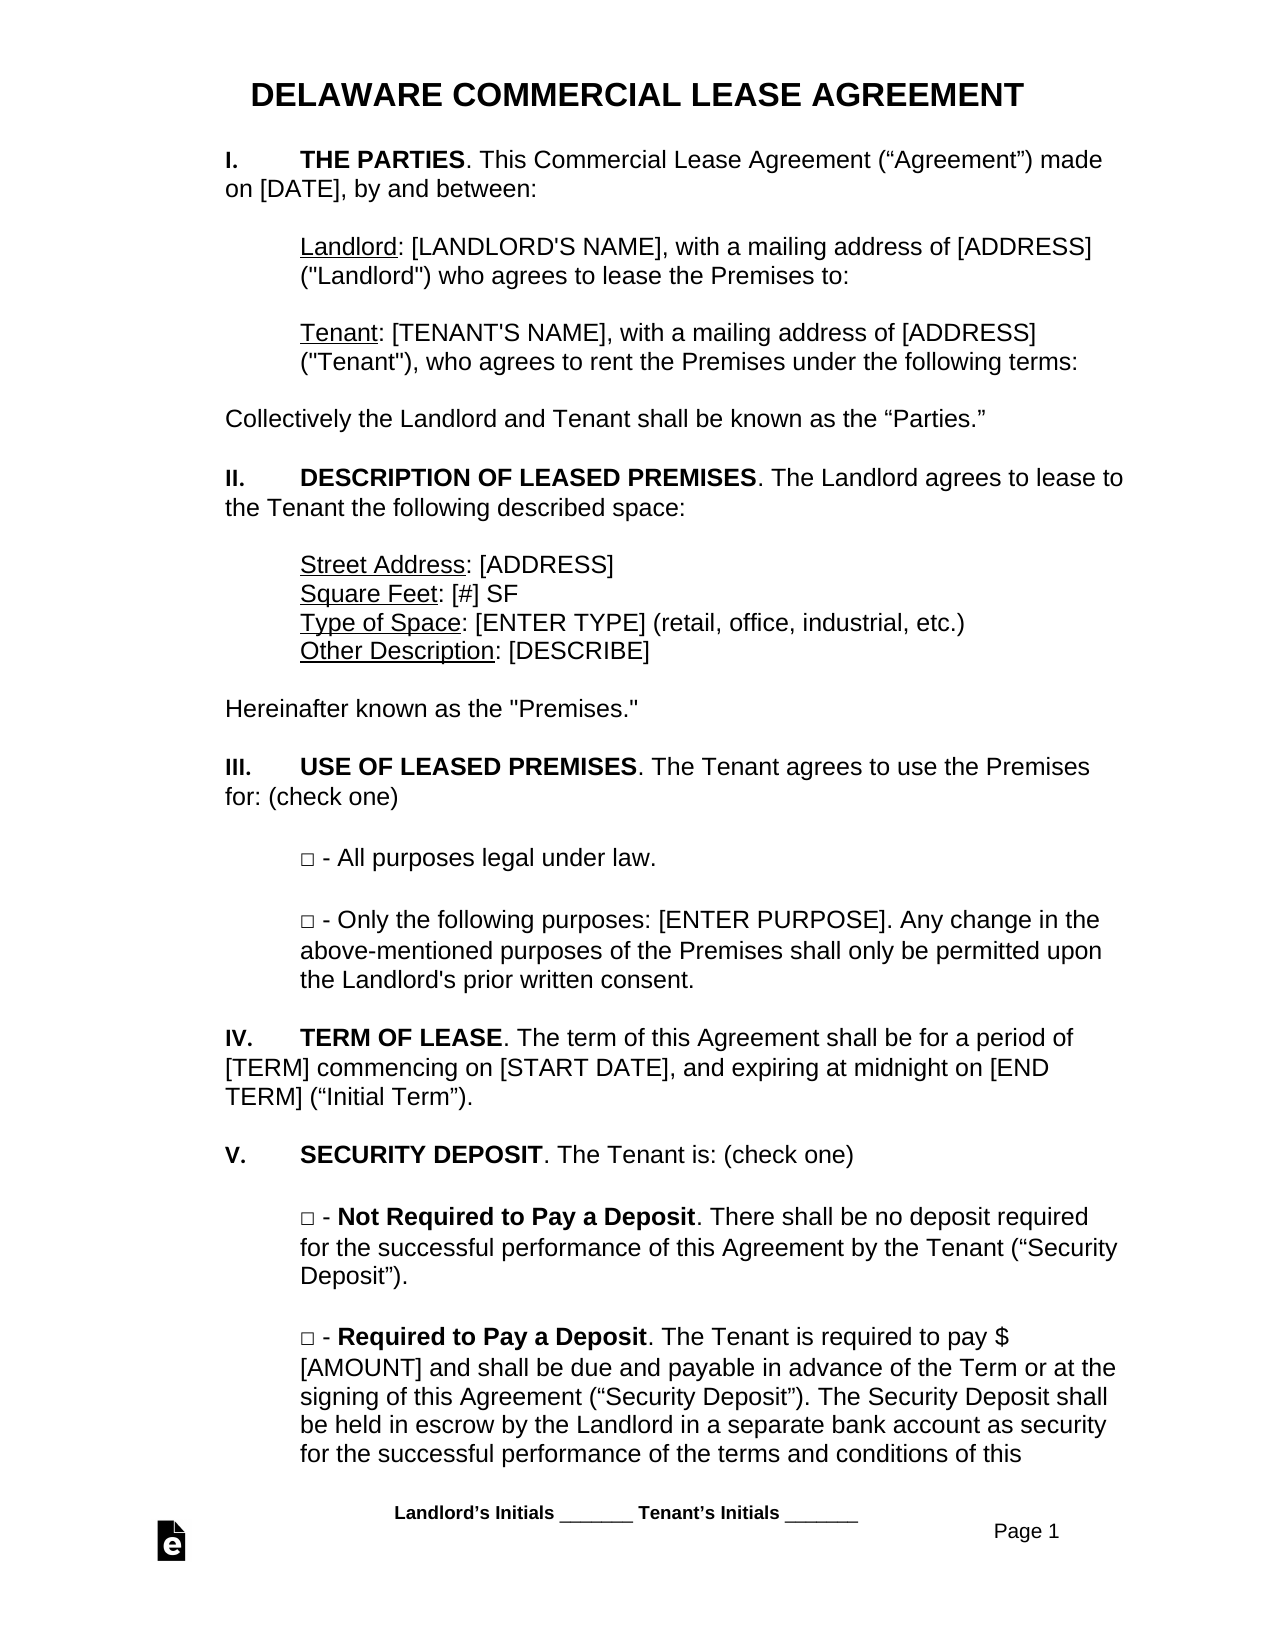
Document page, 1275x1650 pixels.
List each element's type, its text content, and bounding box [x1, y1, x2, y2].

text ☐ - Not Required to Pay a Deposit. There shall be no deposit required for the successful performance of this Agreement by the Tenant (“Security Deposit”). [300, 1198, 1125, 1290]
list TERM OF LEASE. The term of this Agreement shall be for a period of [TERM] commencing on [START DATE], and expiring at midnight on [END TERM] (“Initial Term”). [225, 1022, 1125, 1110]
list USE OF LEASED PREMISES. The Tenant agrees to use the Premises for: (check one) [225, 751, 1125, 811]
text ☐ - Required to Pay a Deposit. The Tenant is required to pay $[AMOUNT] and shall be due and payable in advance of the Term or at the signing of this Agreement (“Security Deposit”). The Security Deposit shall be held in escrow by the Landlord in a separate bank account as security for the successful performance of the terms and conditions of this [300, 1319, 1125, 1468]
text Landlord: [LANDLORD'S NAME], with a mailing address of [ADDRESS] ("Landlord") who agrees to lease the Premises to: [300, 232, 1125, 289]
text Street Address: [ADDRESS] [300, 550, 1125, 579]
text Other Description: [DESCRIBE] [300, 636, 1125, 665]
text ☐ - Only the following purposes: [ENTER PURPOSE]. Any change in the above-mentioned purposes of the Premises shall only be permitted upon the Landlord's prior written consent. [300, 902, 1125, 994]
text DELAWARE COMMERCIAL LEASE AGREEMENT [150, 75, 1125, 113]
text Type of Space: [ENTER TYPE] (retail, office, industrial, etc.) [300, 607, 1125, 636]
list THE PARTIES. This Commercial Lease Agreement (“Agreement”) made on [DATE], by and between: [225, 144, 1125, 203]
text Square Feet: [#] SF [300, 579, 1125, 607]
text Hereinafter known as the "Premises." [225, 694, 1125, 722]
list DESCRIPTION OF LEASED PREMISES. The Landlord agrees to lease to the Tenant the following described space: [225, 462, 1125, 521]
text Collectively the Landlord and Tenant shall be known as the “Parties.” [225, 404, 1125, 433]
text ☐ - All purposes legal under law. [300, 839, 1125, 873]
list SECURITY DEPOSIT. The Tenant is: (check one) [225, 1139, 1125, 1170]
text Tenant: [TENANT'S NAME], with a mailing address of [ADDRESS] ("Tenant"), who agrees to rent the Premises under the following terms: [300, 318, 1125, 376]
